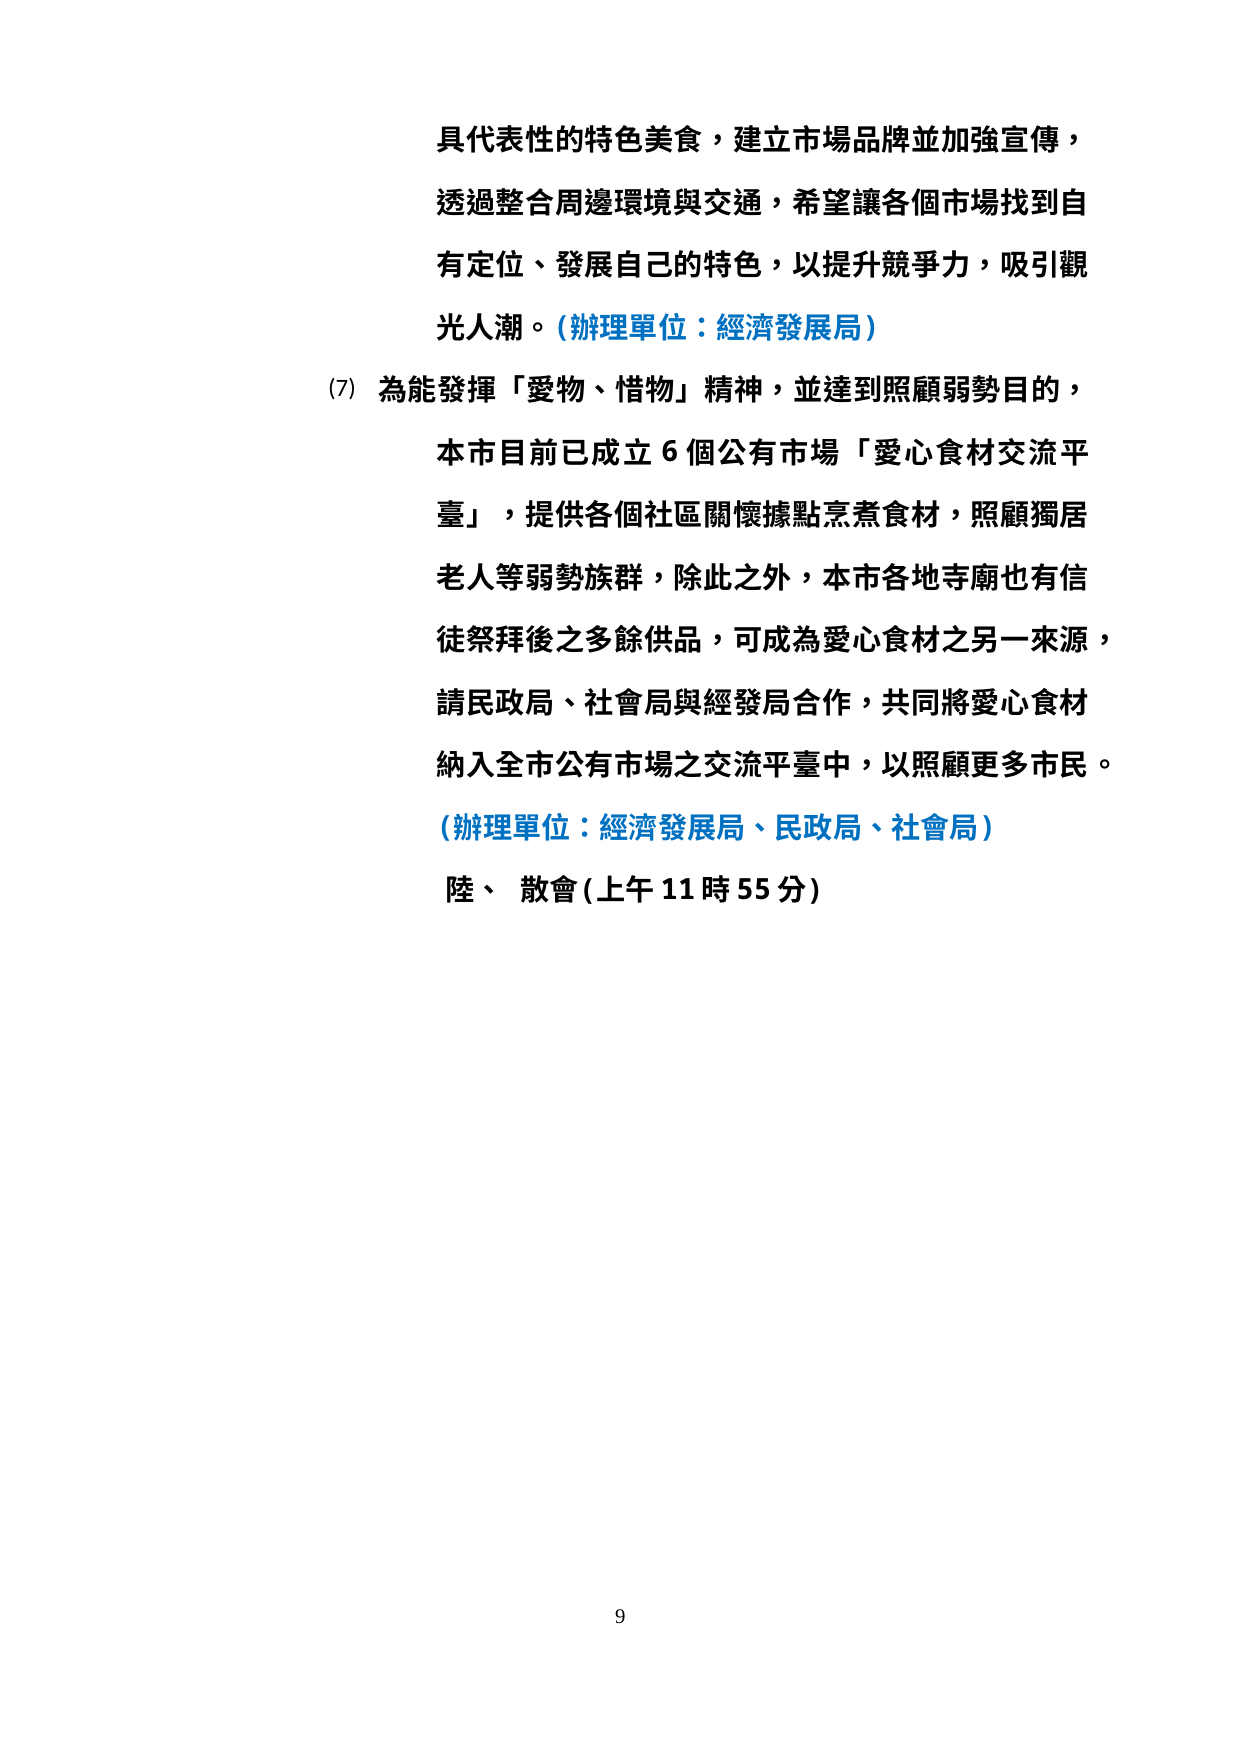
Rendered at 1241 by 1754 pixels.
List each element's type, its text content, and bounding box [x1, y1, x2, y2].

list 為能發揮「愛物、惜物」精神，並達到照顧弱勢目的，本市目前已成立6個公有市場「愛心食材交流平臺」，提供各個社區關懷據點烹煮食材，照顧獨居老人等弱勢族群，除此之外，本市各地寺廟也有信徒祭拜後之多餘供品，可成為愛心食材之另一來源，請民政局、社會局與經發局合作，共同將愛心食材納入全市公有市場之交流平臺中，以照顧更多市民。(辦理單位：經濟發展局、民政局、社會局) [328, 346, 1090, 846]
list 散會(上午11時55分) [445, 846, 1090, 909]
list 具代表性的特色美食，建立市場品牌並加強宣傳，透過整合周邊環境與交通，希望讓各個市場找到自有定位、發展自己的特色，以提升競爭力，吸引觀光人潮。(辦理單位：經濟發展局) [328, 96, 1090, 346]
